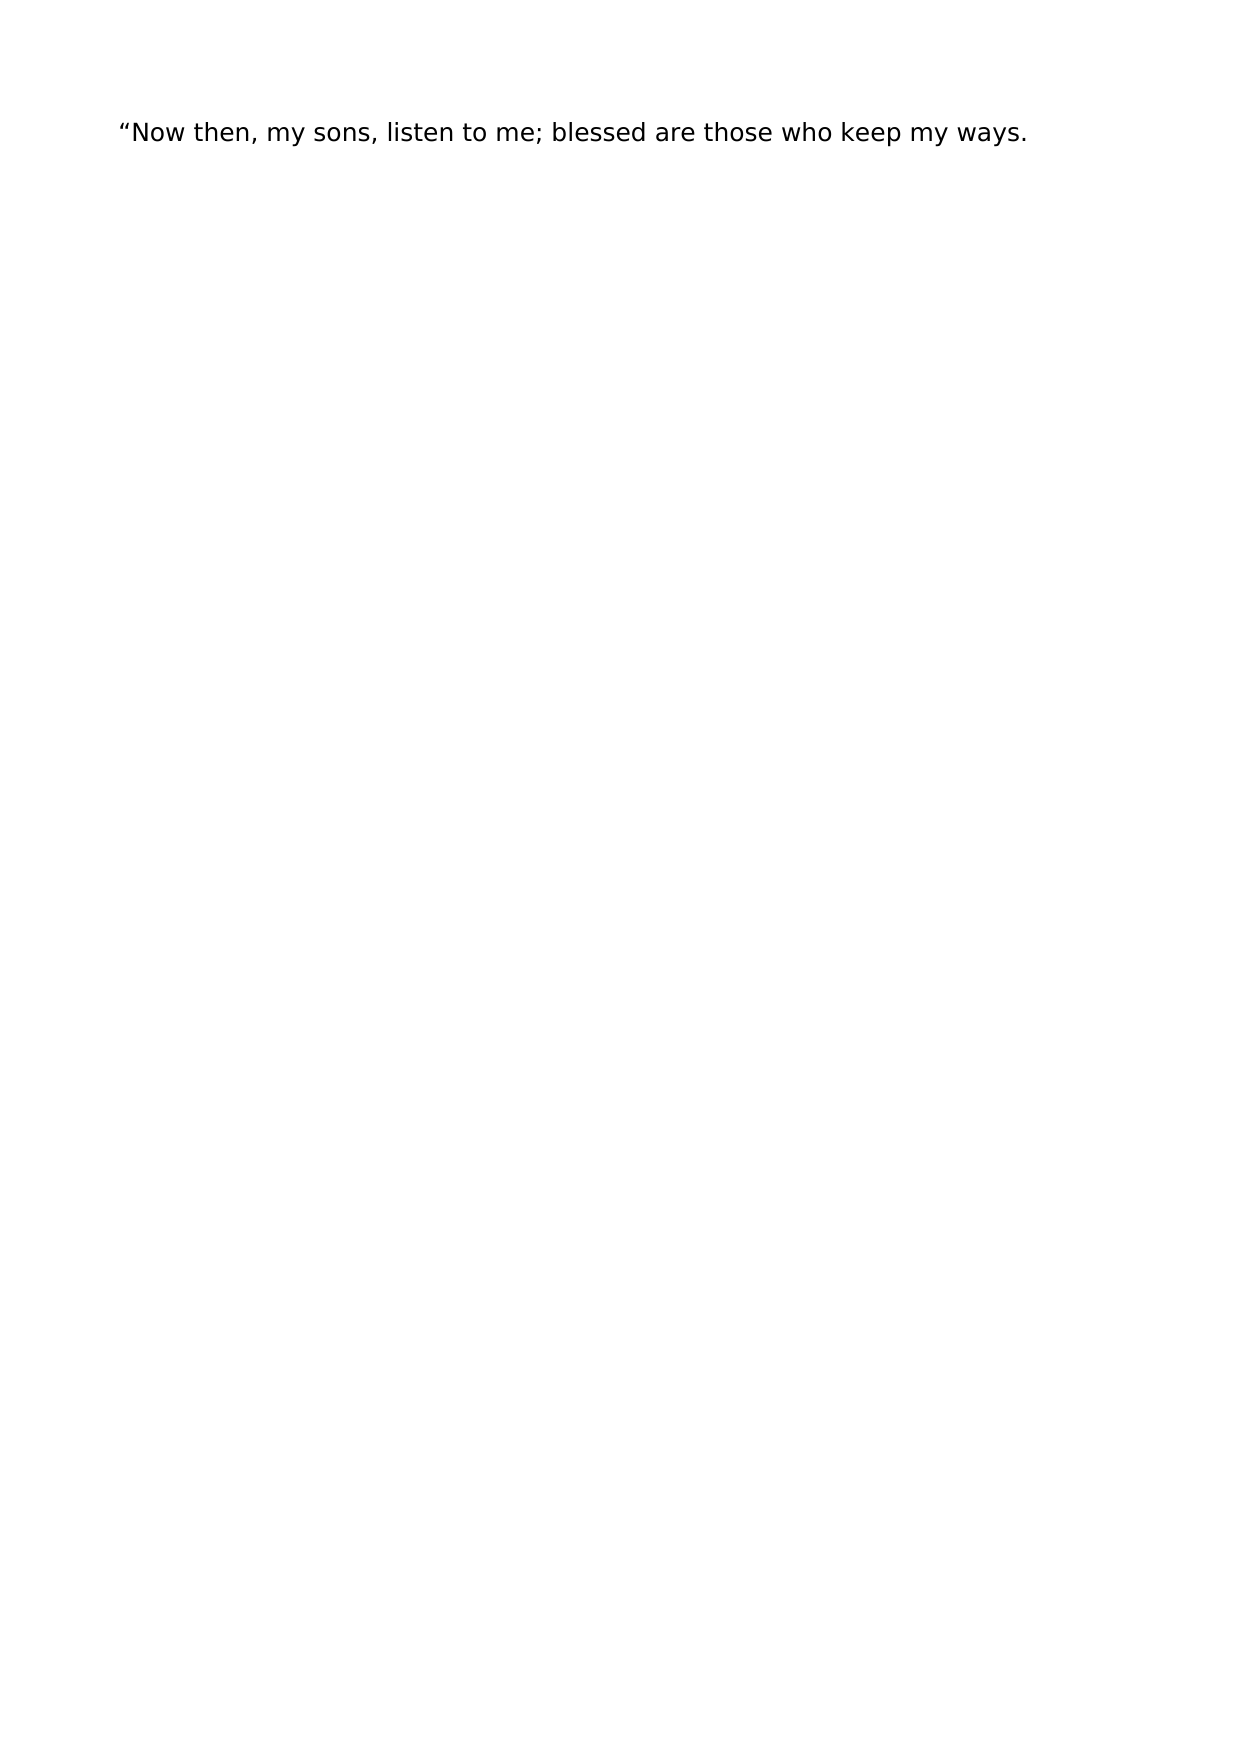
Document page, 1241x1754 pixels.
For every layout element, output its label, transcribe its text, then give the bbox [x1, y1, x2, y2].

text “Now then, my sons, listen to me; blessed are those who keep my ways. [118, 118, 1122, 147]
